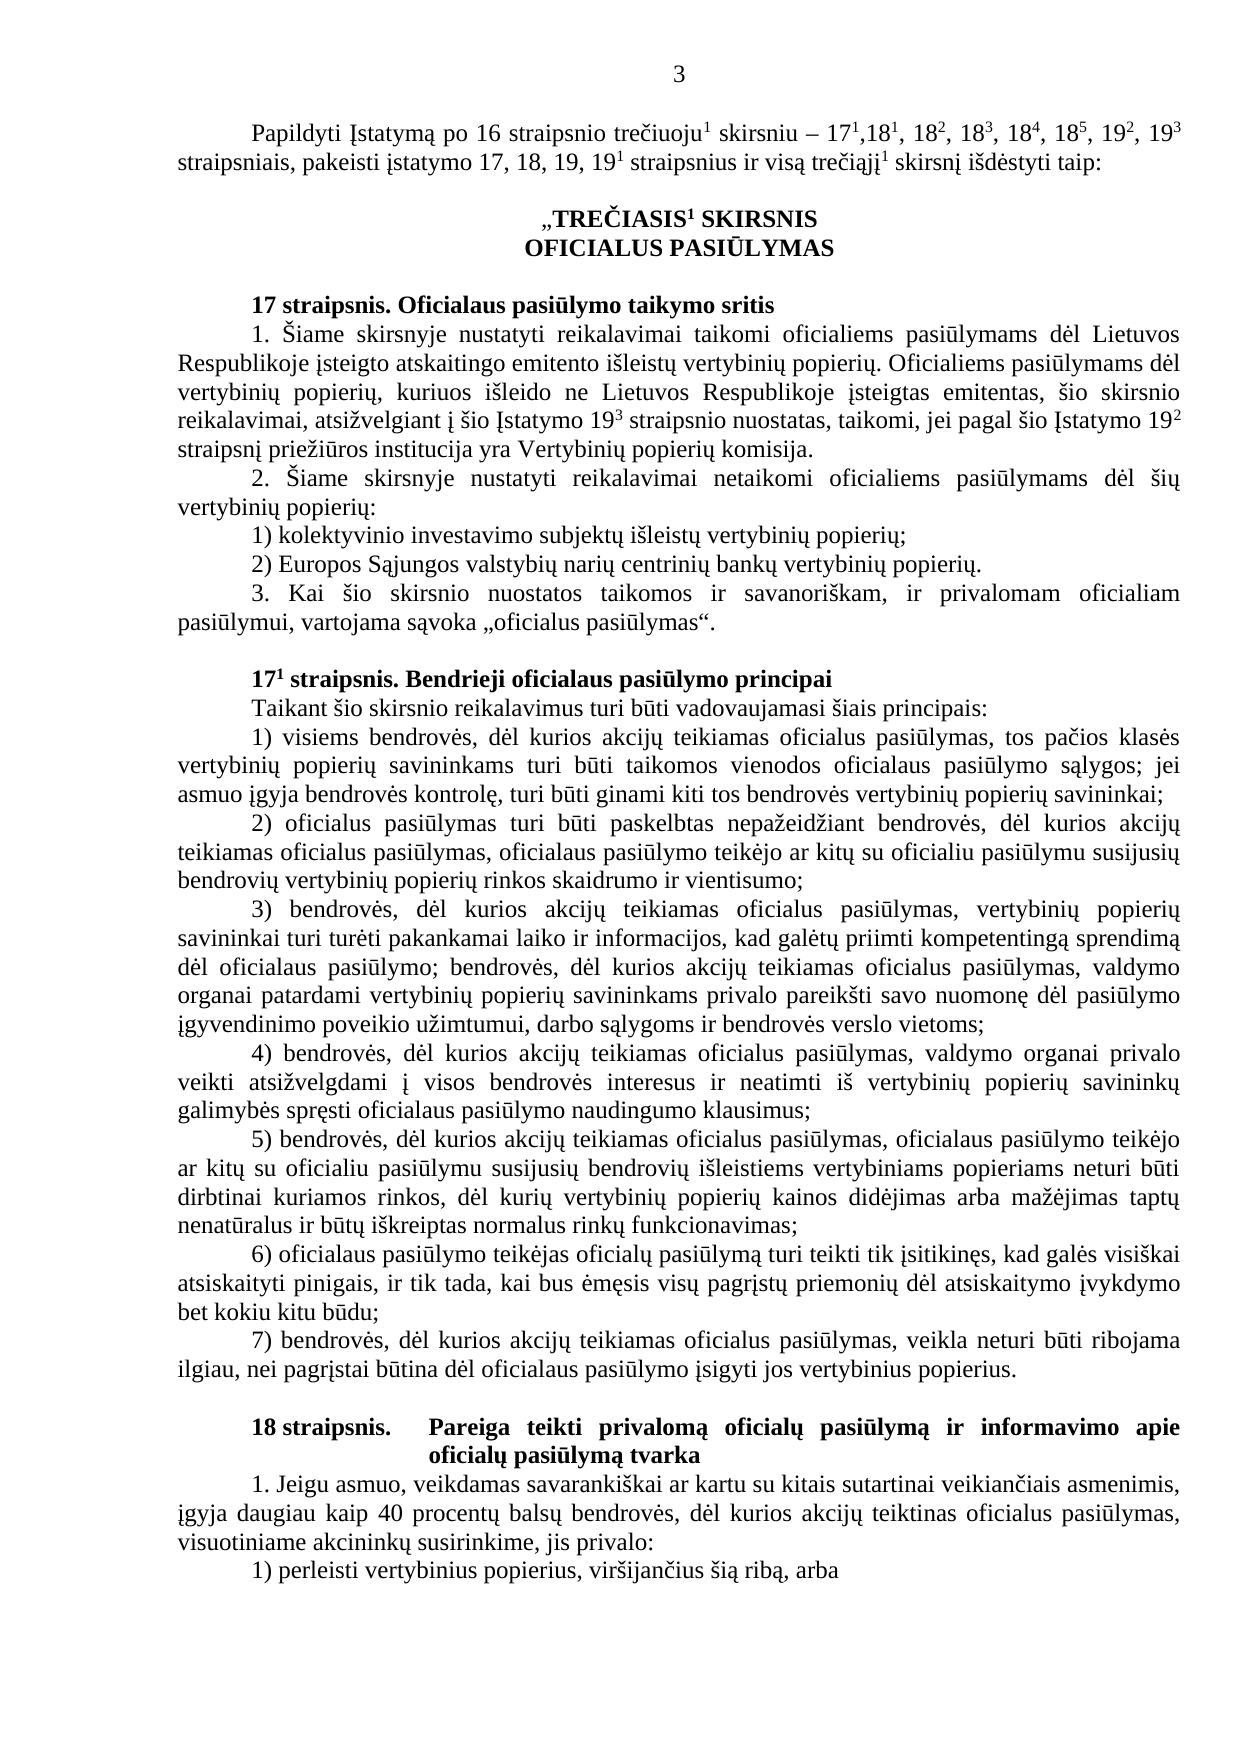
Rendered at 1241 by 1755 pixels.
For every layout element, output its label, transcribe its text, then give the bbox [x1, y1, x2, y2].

text 171 straipsnis. Bendrieji oficialaus pasiūlymo principai [177, 664, 1181, 693]
text 1. Jeigu asmuo, veikdamas savarankiškai ar kartu su kitais sutartinai veikiančiais asmenimis, įgyja daugiau kaip 40 procentų balsų bendrovės, dėl kurios akcijų teiktinas oficialus pasiūlymas, visuotiniame akcininkų susirinkime, jis privalo: [177, 1469, 1181, 1556]
text 2) oficialus pasiūlymas turi būti paskelbtas nepažeidžiant bendrovės, dėl kurios akcijų teikiamas oficialus pasiūlymas, oficialaus pasiūlymo teikėjo ar kitų su oficialiu pasiūlymu susijusių bendrovių vertybinių popierių rinkos skaidrumo ir vientisumo; [177, 808, 1181, 894]
text 2) Europos Sąjungos valstybių narių centrinių bankų vertybinių popierių. [177, 549, 1181, 578]
text 17 straipsnis. Oficialaus pasiūlymo taikymo sritis [177, 291, 1181, 319]
text Taikant šio skirsnio reikalavimus turi būti vadovaujamasi šiais principais: [177, 693, 1181, 722]
text 1) kolektyvinio investavimo subjektų išleistų vertybinių popierių; [177, 521, 1181, 549]
text 3. Kai šio skirsnio nuostatos taikomos ir savanoriškam, ir privalomam oficialiam pasiūlymui, vartojama sąvoka „oficialus pasiūlymas“. [177, 578, 1181, 636]
text 4) bendrovės, dėl kurios akcijų teikiamas oficialus pasiūlymas, valdymo organai privalo veikti atsižvelgdami į visos bendrovės interesus ir neatimti iš vertybinių popierių savininkų galimybės spręsti oficialaus pasiūlymo naudingumo klausimus; [177, 1038, 1181, 1124]
text 6) oficialaus pasiūlymo teikėjas oficialų pasiūlymą turi teikti tik įsitikinęs, kad galės visiškai atsiskaityti pinigais, ir tik tada, kai bus ėmęsis visų pagrįstų priemonių dėl atsiskaitymo įvykdymo bet kokiu kitu būdu; [177, 1239, 1181, 1326]
text OFICIALUS PASIŪLYMAS [177, 233, 1181, 262]
text 2. Šiame skirsnyje nustatyti reikalavimai netaikomi oficialiems pasiūlymams dėl šių vertybinių popierių: [177, 463, 1181, 521]
text „TREČIASIS1 SKIRSNIS [177, 204, 1181, 233]
text 5) bendrovės, dėl kurios akcijų teikiamas oficialus pasiūlymas, oficialaus pasiūlymo teikėjo ar kitų su oficialiu pasiūlymu susijusių bendrovių išleistiems vertybiniams popieriams neturi būti dirbtinai kuriamos rinkos, dėl kurių vertybinių popierių kainos didėjimas arba mažėjimas taptų nenatūralus ir būtų iškreiptas normalus rinkų funkcionavimas; [177, 1124, 1181, 1239]
text 7) bendrovės, dėl kurios akcijų teikiamas oficialus pasiūlymas, veikla neturi būti ribojama ilgiau, nei pagrįstai būtina dėl oficialaus pasiūlymo įsigyti jos vertybinius popierius. [177, 1326, 1181, 1383]
text 1. Šiame skirsnyje nustatyti reikalavimai taikomi oficialiems pasiūlymams dėl Lietuvos Respublikoje įsteigto atskaitingo emitento išleistų vertybinių popierių. Oficialiems pasiūlymams dėl vertybinių popierių, kuriuos išleido ne Lietuvos Respublikoje įsteigtas emitentas, šio skirsnio reikalavimai, atsižvelgiant į šio Įstatymo 193 straipsnio nuostatas, taikomi, jei pagal šio Įstatymo 192 straipsnį priežiūros institucija yra Vertybinių popierių komisija. [177, 319, 1181, 463]
text Papildyti Įstatymą po 16 straipsnio trečiuoju1 skirsniu – 171,181, 182, 183, 184, 185, 192, 193 straipsniais, pakeisti įstatymo 17, 18, 19, 191 straipsnius ir visą trečiąjį1 skirsnį išdėstyti taip: [177, 118, 1181, 176]
text 18 straipsnis. Pareiga teikti privalomą oficialų pasiūlymą ir informavimo apie oficialų pasiūlymą tvarka [251, 1412, 1181, 1469]
text 1) visiems bendrovės, dėl kurios akcijų teikiamas oficialus pasiūlymas, tos pačios klasės vertybinių popierių savininkams turi būti taikomos vienodos oficialaus pasiūlymo sąlygos; jei asmuo įgyja bendrovės kontrolę, turi būti ginami kiti tos bendrovės vertybinių popierių savininkai; [177, 722, 1181, 808]
text 1) perleisti vertybinius popierius, viršijančius šią ribą, arba [177, 1556, 1181, 1584]
text 3) bendrovės, dėl kurios akcijų teikiamas oficialus pasiūlymas, vertybinių popierių savininkai turi turėti pakankamai laiko ir informacijos, kad galėtų priimti kompetentingą sprendimą dėl oficialaus pasiūlymo; bendrovės, dėl kurios akcijų teikiamas oficialus pasiūlymas, valdymo organai patardami vertybinių popierių savininkams privalo pareikšti savo nuomonę dėl pasiūlymo įgyvendinimo poveikio užimtumui, darbo sąlygoms ir bendrovės verslo vietoms; [177, 894, 1181, 1038]
